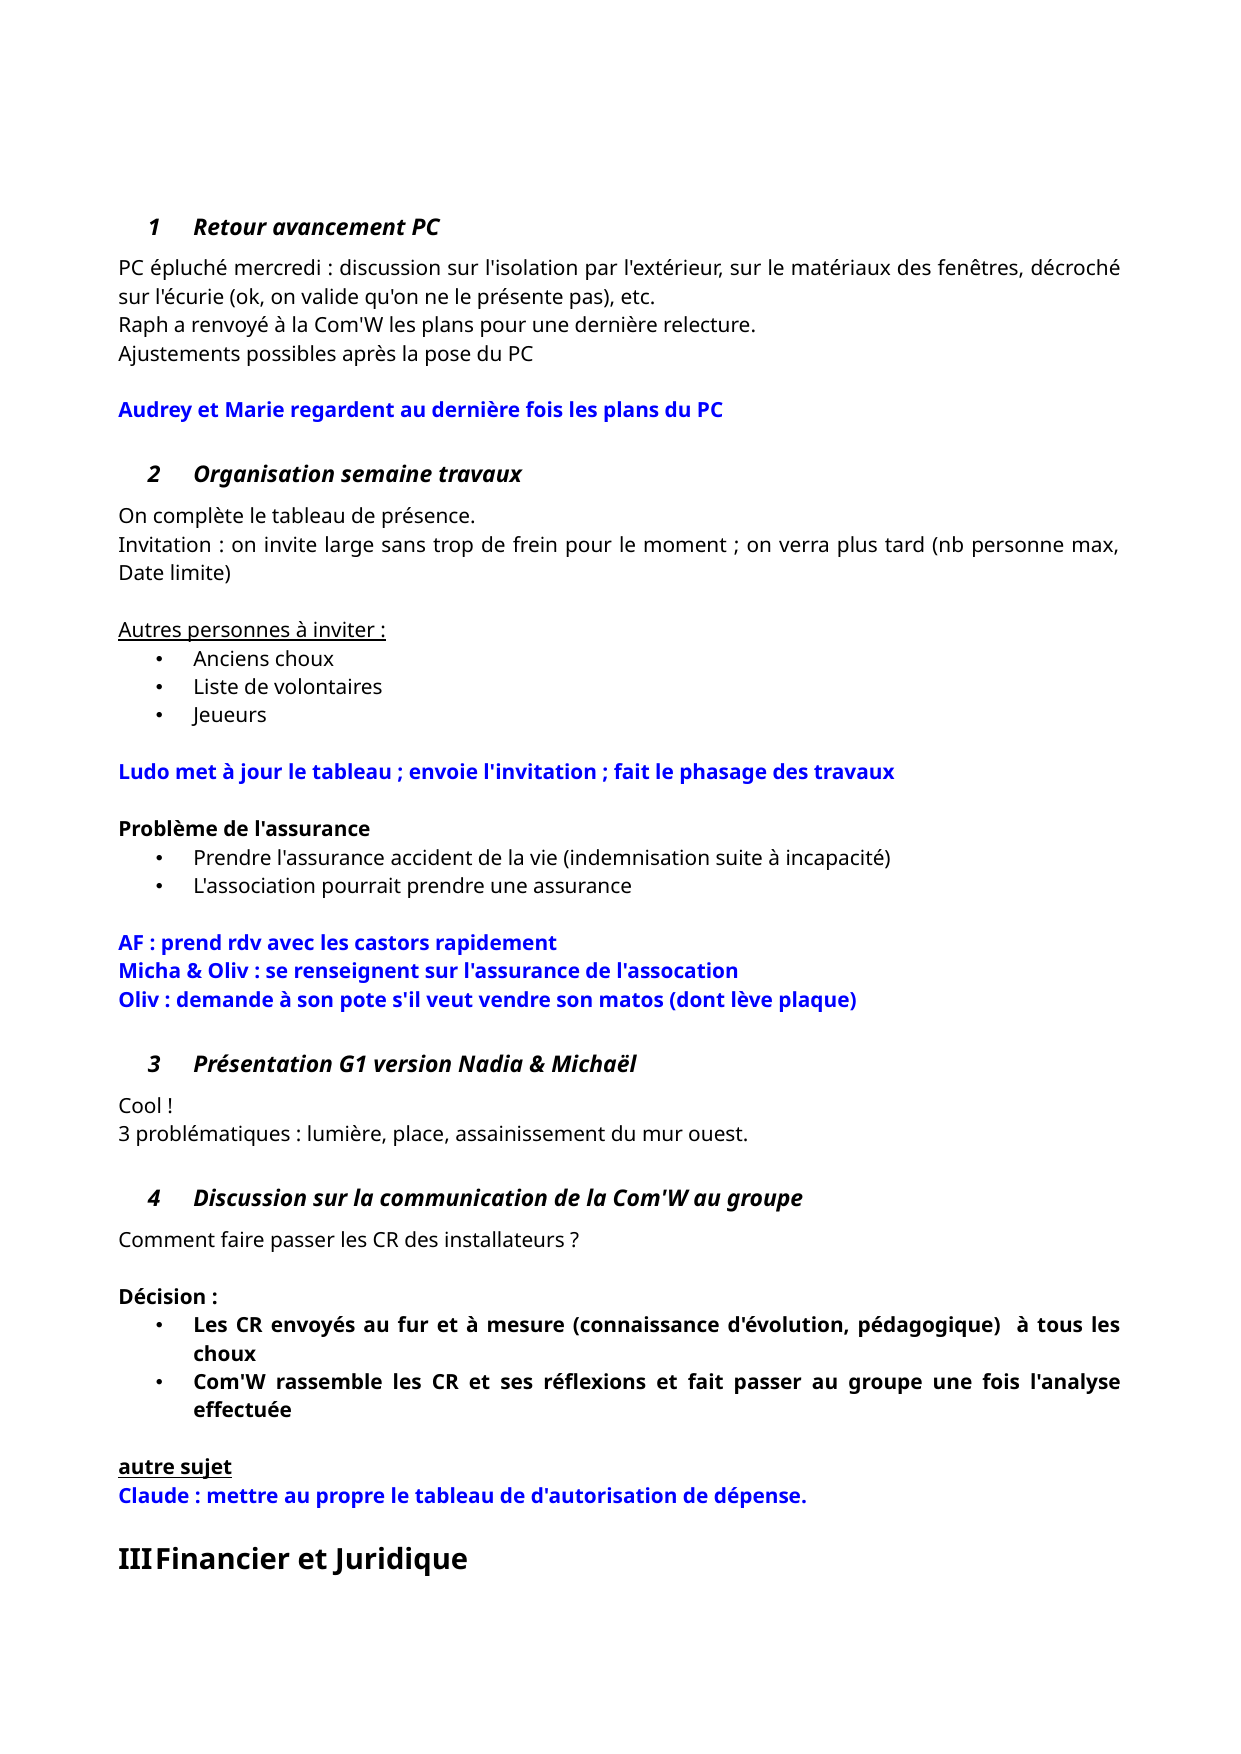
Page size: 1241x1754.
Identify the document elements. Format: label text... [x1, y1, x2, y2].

list Com'W rassemble les CR et ses réflexions et fait passer au groupe une fois l'analyse effectuée [156, 1367, 1122, 1424]
subtitle Financier et Juridique [118, 1538, 1122, 1578]
text Audrey et Marie regardent au dernière fois les plans du PC [118, 396, 1122, 424]
text Claude : mettre au propre le tableau de d'autorisation de dépense. [118, 1481, 1122, 1509]
text Oliv : demande à son pote s'il veut vendre son matos (dont lève plaque) [118, 985, 1122, 1013]
text Problème de l'assurance [118, 814, 1122, 843]
list L'association pourrait prendre une assurance [156, 871, 1122, 899]
list Les CR envoyés au fur et à mesure (connaissance d'évolution, pédagogique) à tous les choux [156, 1310, 1122, 1367]
text Invitation : on invite large sans trop de frein pour le moment ; on verra plus tard (nb personne max, Date limite) [118, 530, 1122, 587]
list Liste de volontaires [156, 672, 1122, 701]
text 3 problématiques : lumière, place, assainissement du mur ouest. [118, 1119, 1122, 1148]
text Micha & Oliv : se renseignent sur l'assurance de l'assocation [118, 956, 1122, 985]
subtitle Présentation G1 version Nadia & Michaël [148, 1048, 1122, 1079]
text Cool ! [118, 1091, 1122, 1119]
text autre sujet [118, 1452, 1122, 1481]
list Anciens choux [156, 644, 1122, 672]
text Ludo met à jour le tableau ; envoie l'invitation ; fait le phasage des travaux [118, 757, 1122, 786]
text AF : prend rdv avec les castors rapidement [118, 928, 1122, 956]
text On complète le tableau de présence. [118, 501, 1122, 530]
text PC épluché mercredi : discussion sur l'isolation par l'extérieur, sur le matériaux des fenêtres, décroché sur l'écurie (ok, on valide qu'on ne le présente pas), etc. [118, 253, 1122, 310]
list Prendre l'assurance accident de la vie (indemnisation suite à incapacité) [156, 843, 1122, 871]
text Autres personnes à inviter : [118, 615, 1122, 644]
text Comment faire passer les CR des installateurs ? [118, 1225, 1122, 1253]
subtitle Retour avancement PC [148, 210, 1122, 242]
list Jeueurs [156, 701, 1122, 729]
text Raph a renvoyé à la Com'W les plans pour une dernière relecture. [118, 310, 1122, 339]
subtitle Organisation semaine travaux [148, 458, 1122, 490]
subtitle Discussion sur la communication de la Com'W au groupe [148, 1182, 1122, 1213]
text Ajustements possibles après la pose du PC [118, 339, 1122, 367]
text Décision : [118, 1282, 1122, 1310]
